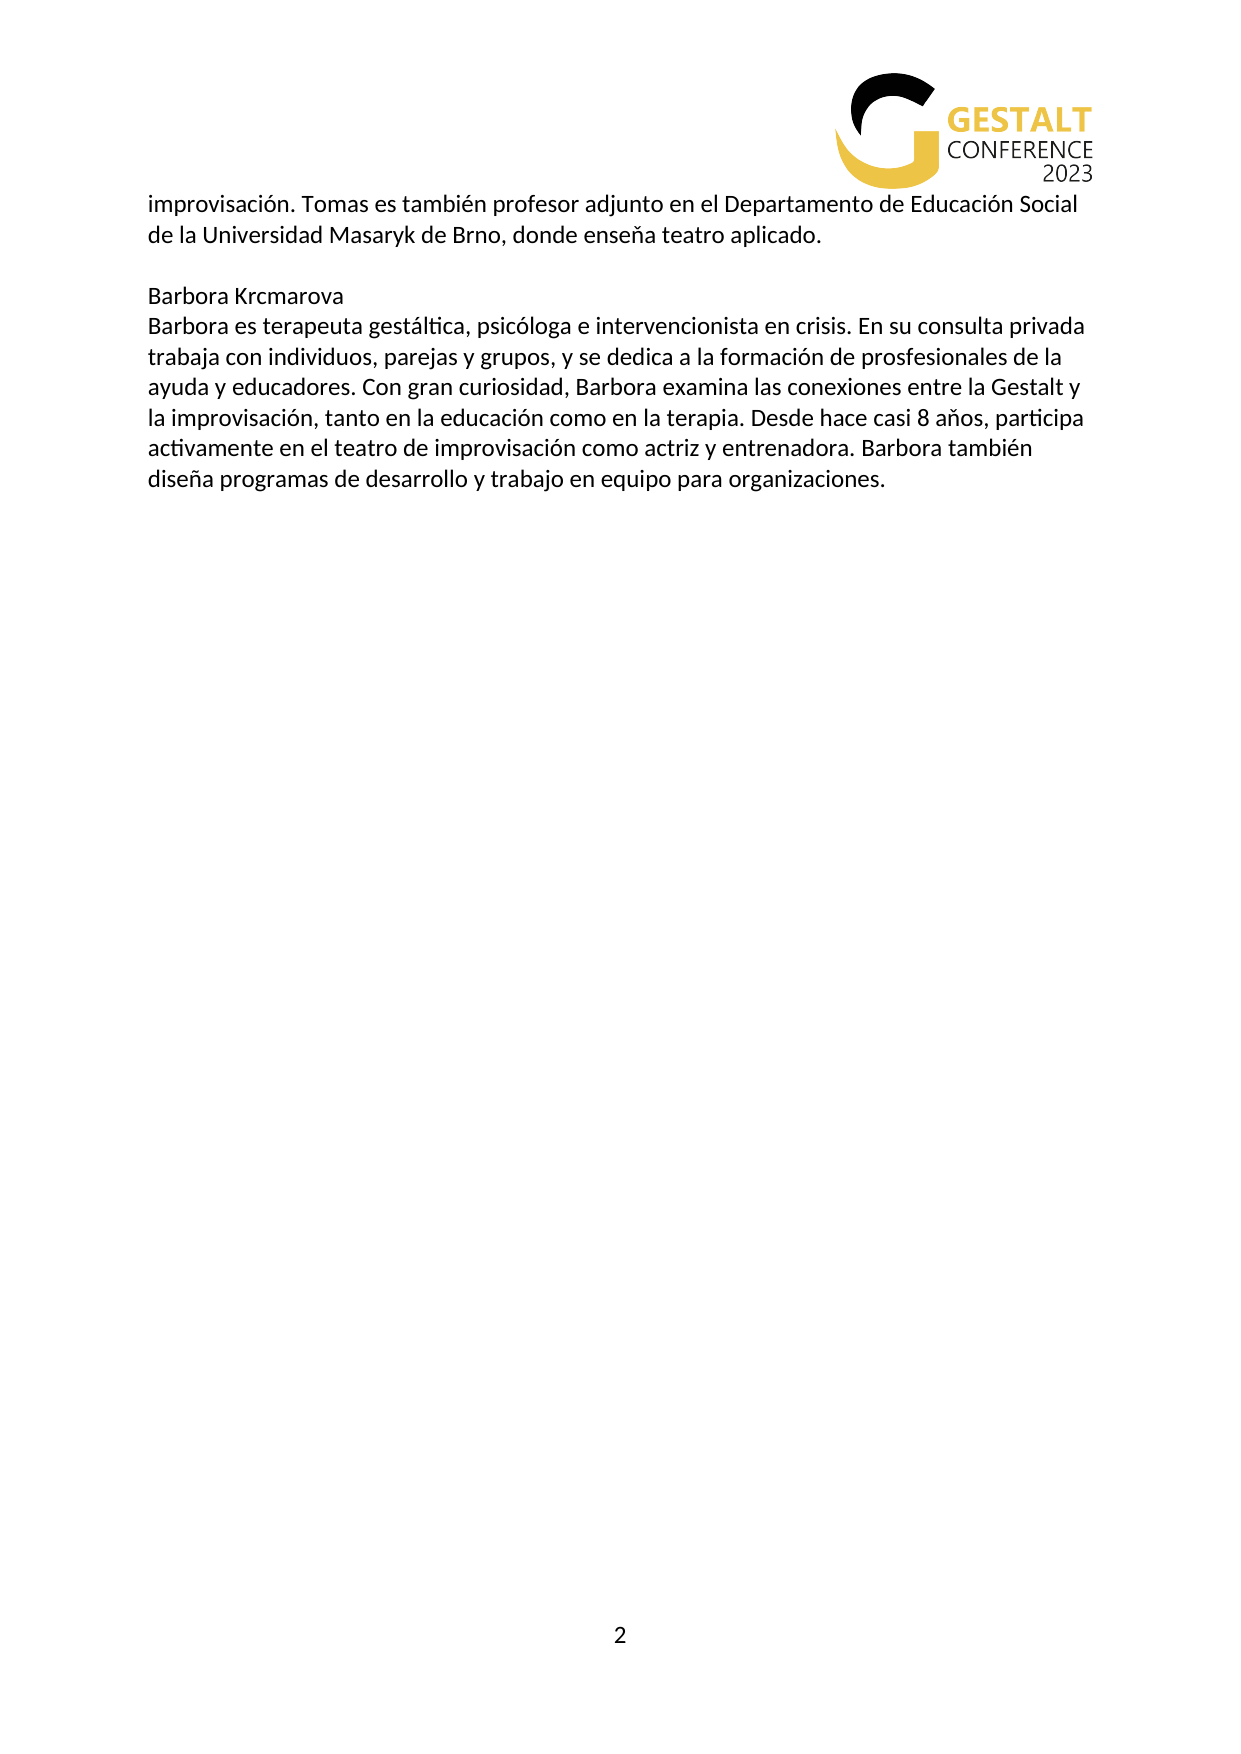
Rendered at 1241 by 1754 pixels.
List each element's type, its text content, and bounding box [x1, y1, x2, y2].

text Barbora Krcmarova [148, 280, 1092, 311]
text improvisación. Tomas es también profesor adjunto en el Departamento de Educación Social de la Universidad Masaryk de Brno, donde enseňa teatro aplicado. [148, 188, 1092, 249]
picture [835, 73, 1093, 189]
text Barbora es terapeuta gestáltica, psicóloga e intervencionista en crisis. En su consulta privada trabaja con individuos, parejas y grupos, y se dedica a la formación de prosfesionales de la ayuda y educadores. Con gran curiosidad, Barbora examina las conexiones entre la Gestalt y la improvisación, tanto en la educación como en la terapia. Desde hace casi 8 aňos, participa activamente en el teatro de improvisación como actriz y entrenadora. Barbora también diseña programas de desarrollo y trabajo en equipo para organizaciones. [148, 311, 1092, 494]
